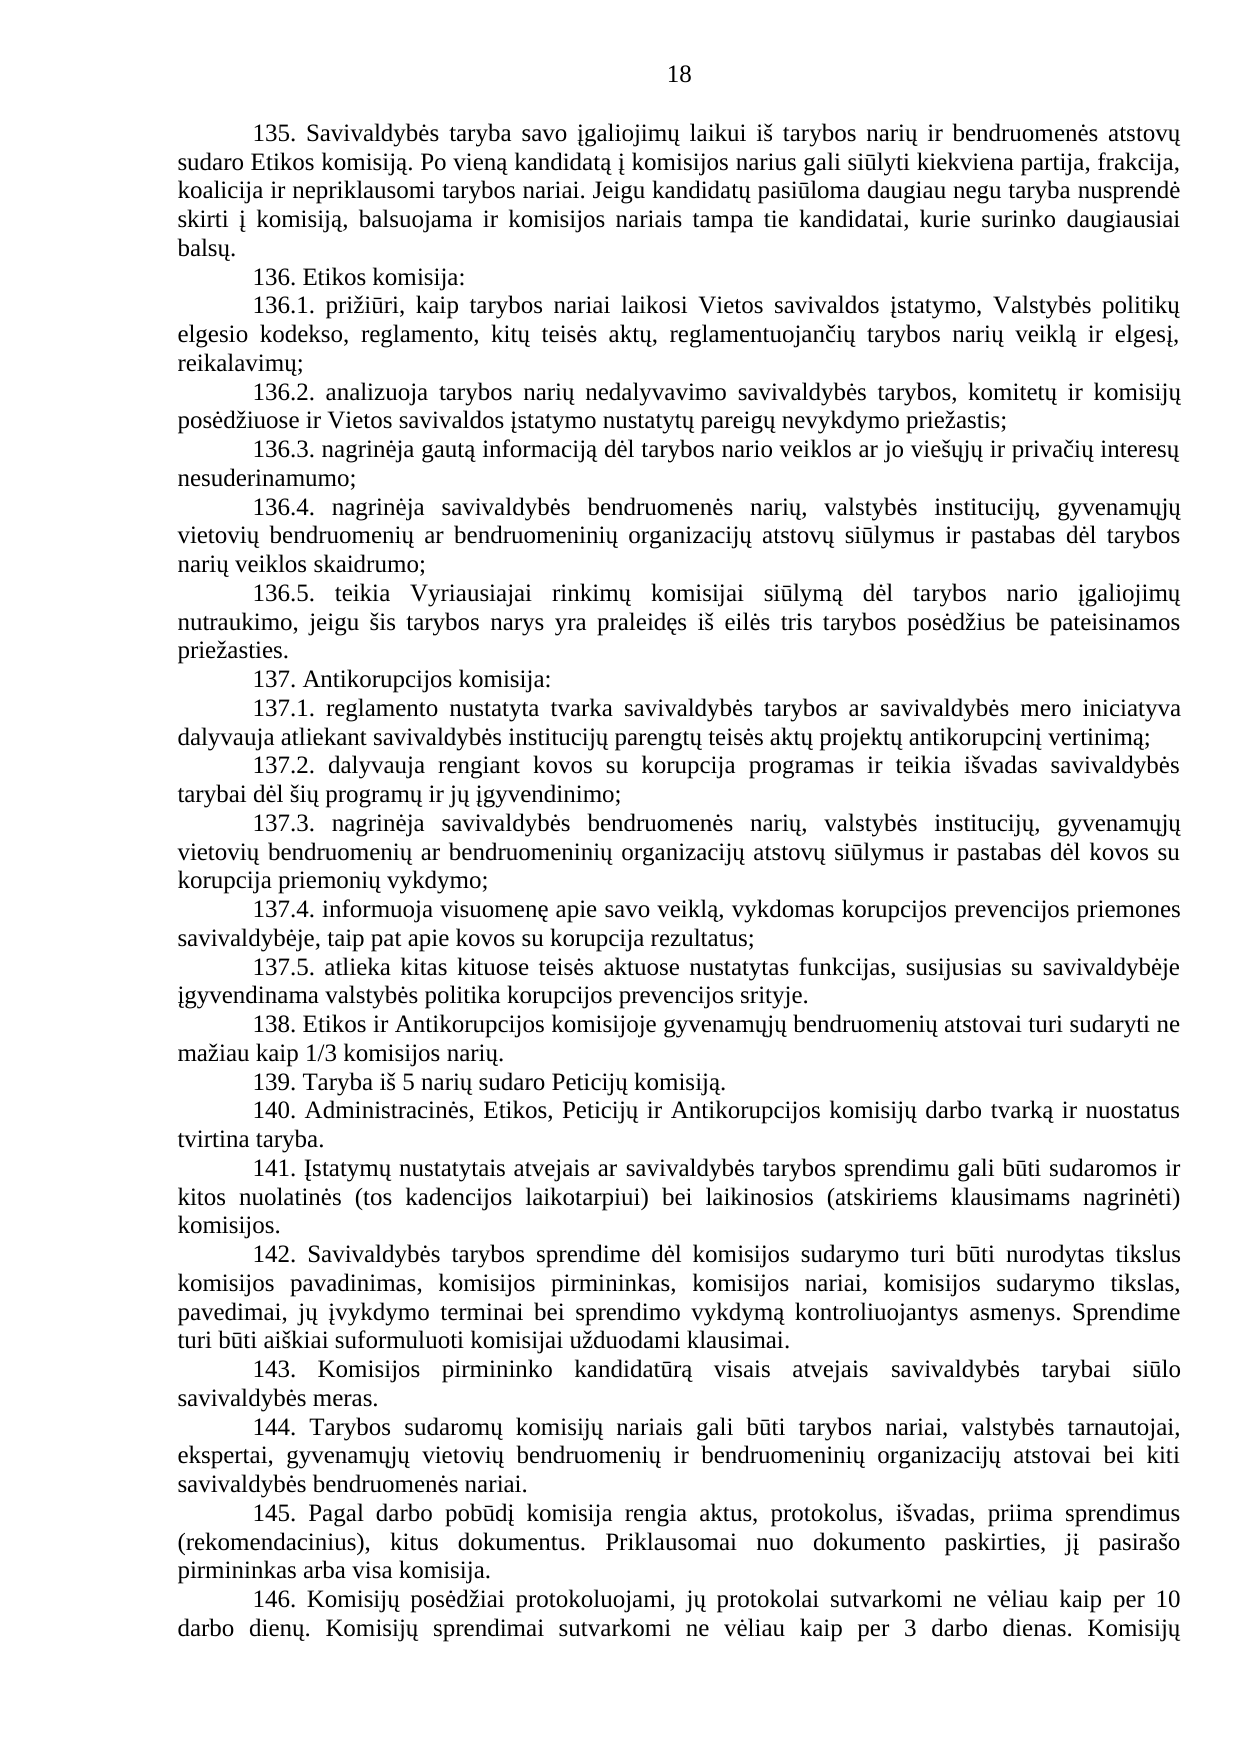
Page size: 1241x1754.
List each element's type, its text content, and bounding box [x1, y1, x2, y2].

text 136.2. analizuoja tarybos narių nedalyvavimo savivaldybės tarybos, komitetų ir komisijų posėdžiuose ir Vietos savivaldos įstatymo nustatytų pareigų nevykdymo priežastis; [177, 377, 1181, 434]
text 137. Antikorupcijos komisija: [177, 664, 1181, 693]
text 137.5. atlieka kitas kituose teisės aktuose nustatytas funkcijas, susijusias su savivaldybėje įgyvendinama valstybės politika korupcijos prevencijos srityje. [177, 952, 1181, 1009]
text 137.2. dalyvauja rengiant kovos su korupcija programas ir teikia išvadas savivaldybės tarybai dėl šių programų ir jų įgyvendinimo; [177, 751, 1181, 808]
text 136.4. nagrinėja savivaldybės bendruomenės narių, valstybės institucijų, gyvenamųjų vietovių bendruomenių ar bendruomeninių organizacijų atstovų siūlymus ir pastabas dėl tarybos narių veiklos skaidrumo; [177, 492, 1181, 578]
text 136.1. prižiūri, kaip tarybos nariai laikosi Vietos savivaldos įstatymo, Valstybės politikų elgesio kodekso, reglamento, kitų teisės aktų, reglamentuojančių tarybos narių veiklą ir elgesį, reikalavimų; [177, 291, 1181, 377]
text 142. Savivaldybės tarybos sprendime dėl komisijos sudarymo turi būti nurodytas tikslus komisijos pavadinimas, komisijos pirmininkas, komisijos nariai, komisijos sudarymo tikslas, pavedimai, jų įvykdymo terminai bei sprendimo vykdymą kontroliuojantys asmenys. Sprendime turi būti aiškiai suformuluoti komisijai užduodami klausimai. [177, 1239, 1181, 1354]
text 144. Tarybos sudaromų komisijų nariais gali būti tarybos nariai, valstybės tarnautojai, ekspertai, gyvenamųjų vietovių bendruomenių ir bendruomeninių organizacijų atstovai bei kiti savivaldybės bendruomenės nariai. [177, 1412, 1181, 1498]
text 137.1. reglamento nustatyta tvarka savivaldybės tarybos ar savivaldybės mero iniciatyva dalyvauja atliekant savivaldybės institucijų parengtų teisės aktų projektų antikorupcinį vertinimą; [177, 693, 1181, 751]
text 143. Komisijos pirmininko kandidatūrą visais atvejais savivaldybės tarybai siūlo savivaldybės meras. [177, 1354, 1181, 1412]
text 137.3. nagrinėja savivaldybės bendruomenės narių, valstybės institucijų, gyvenamųjų vietovių bendruomenių ar bendruomeninių organizacijų atstovų siūlymus ir pastabas dėl kovos su korupcija priemonių vykdymo; [177, 808, 1181, 894]
text 138. Etikos ir Antikorupcijos komisijoje gyvenamųjų bendruomenių atstovai turi sudaryti ne mažiau kaip 1/3 komisijos narių. [177, 1009, 1181, 1067]
text 145. Pagal darbo pobūdį komisija rengia aktus, protokolus, išvadas, priima sprendimus (rekomendacinius), kitus dokumentus. Priklausomai nuo dokumento paskirties, jį pasirašo pirmininkas arba visa komisija. [177, 1498, 1181, 1584]
text 137.4. informuoja visuomenę apie savo veiklą, vykdomas korupcijos prevencijos priemones savivaldybėje, taip pat apie kovos su korupcija rezultatus; [177, 894, 1181, 952]
text 139. Taryba iš 5 narių sudaro Peticijų komisiją. [177, 1067, 1181, 1096]
text 136.3. nagrinėja gautą informaciją dėl tarybos nario veiklos ar jo viešųjų ir privačių interesų nesuderinamumo; [177, 434, 1181, 492]
text 136.5. teikia Vyriausiajai rinkimų komisijai siūlymą dėl tarybos nario įgaliojimų nutraukimo, jeigu šis tarybos narys yra praleidęs iš eilės tris tarybos posėdžius be pateisinamos priežasties. [177, 578, 1181, 664]
text 136. Etikos komisija: [177, 262, 1181, 291]
text 141. Įstatymų nustatytais atvejais ar savivaldybės tarybos sprendimu gali būti sudaromos ir kitos nuolatinės (tos kadencijos laikotarpiui) bei laikinosios (atskiriems klausimams nagrinėti) komisijos. [177, 1153, 1181, 1239]
text 135. Savivaldybės taryba savo įgaliojimų laikui iš tarybos narių ir bendruomenės atstovų sudaro Etikos komisiją. Po vieną kandidatą į komisijos narius gali siūlyti kiekviena partija, frakcija, koalicija ir nepriklausomi tarybos nariai. Jeigu kandidatų pasiūloma daugiau negu taryba nusprendė skirti į komisiją, balsuojama ir komisijos nariais tampa tie kandidatai, kurie surinko daugiausiai balsų. [177, 118, 1181, 262]
text 140. Administracinės, Etikos, Peticijų ir Antikorupcijos komisijų darbo tvarką ir nuostatus tvirtina taryba. [177, 1096, 1181, 1153]
text 146. Komisijų posėdžiai protokoluojami, jų protokolai sutvarkomi ne vėliau kaip per 10 darbo dienų. Komisijų sprendimai sutvarkomi ne vėliau kaip per 3 darbo dienas. Komisijų [177, 1584, 1181, 1642]
